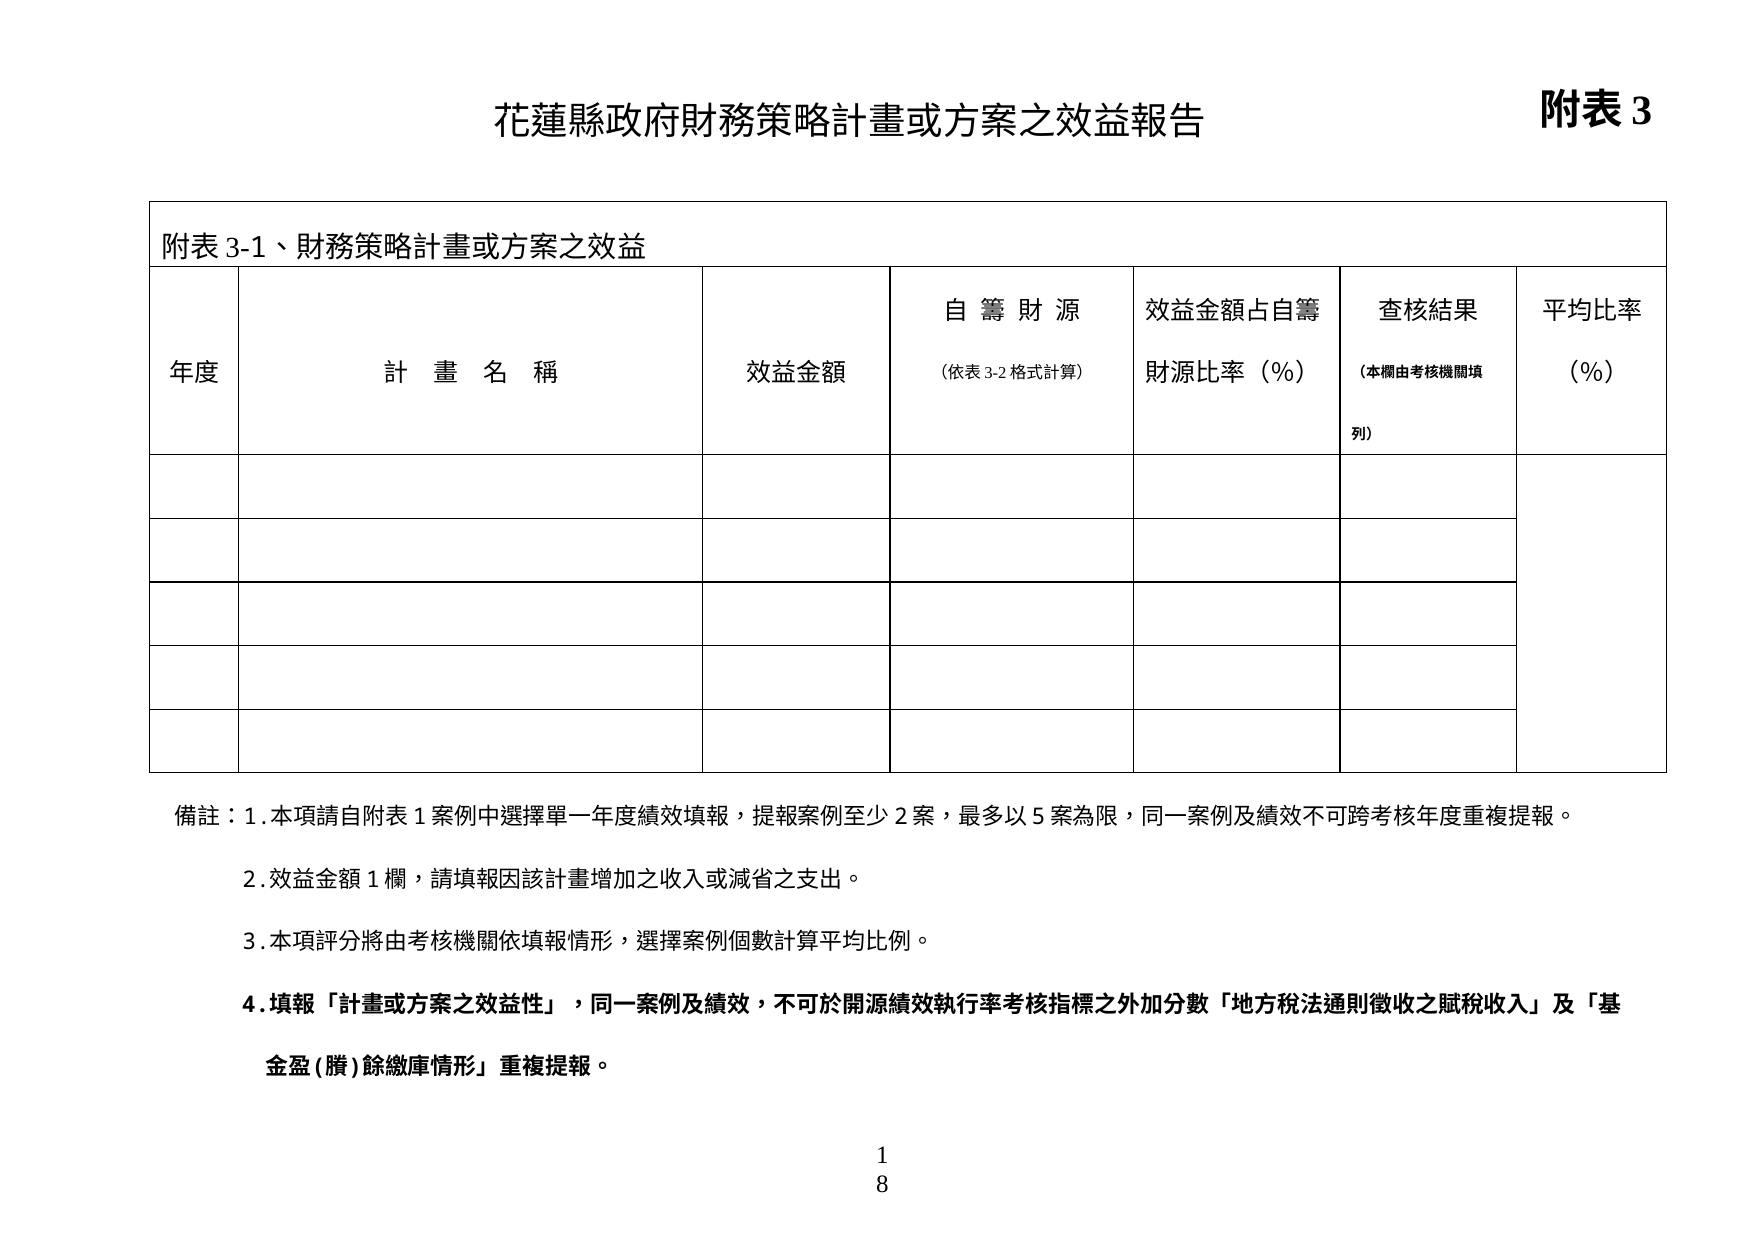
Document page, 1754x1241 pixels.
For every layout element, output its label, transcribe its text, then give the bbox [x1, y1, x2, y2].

table_cell [1341, 583, 1516, 645]
table_cell [239, 646, 702, 708]
table_cell [1134, 583, 1339, 645]
table_cell [703, 583, 889, 645]
table_cell [703, 710, 889, 772]
text 花蓮縣政府財務策略計畫或方案之效益報告 [118, 76, 1636, 139]
table_cell [891, 519, 1133, 581]
table_cell [1134, 455, 1339, 518]
table_cell 年度 [150, 267, 238, 454]
table_cell [703, 646, 889, 708]
table_cell 效益金額 [703, 267, 889, 454]
table_cell [703, 519, 889, 581]
table_cell [1341, 455, 1516, 518]
table_cell [239, 710, 702, 772]
table_cell [1341, 646, 1516, 708]
text 4.填報「計畫或方案之效益性」，同一案例及績效，不可於開源績效執行率考核指標之外加分數「地方稅法通則徵收之賦稅收入」及「基金盈(賸)餘繳庫情形」重複提報。 [242, 961, 1636, 1086]
text 備註：1.本項請自附表1案例中選擇單一年度績效填報，提報案例至少2案，最多以5案為限，同一案例及績效不可跨考核年度重複提報。 [174, 773, 1636, 836]
table_cell 自 籌 財 源 （依表3-2格式計算） [891, 267, 1133, 454]
table_cell [150, 455, 238, 518]
table_cell [703, 455, 889, 518]
table_cell [150, 583, 238, 645]
table_cell [150, 646, 238, 708]
table_cell [891, 710, 1133, 772]
text 3.本項評分將由考核機關依填報情形，選擇案例個數計算平均比例。 [231, 898, 1636, 961]
table_cell 效益金額占自籌財源比率（％） [1134, 267, 1339, 454]
table_cell [1341, 519, 1516, 581]
table_header 附表3-1、財務策略計畫或方案之效益 [150, 202, 1666, 266]
table_cell [891, 455, 1133, 518]
table_cell 平均比率（％） [1517, 267, 1666, 454]
table_cell [1341, 710, 1516, 772]
table_cell [239, 583, 702, 645]
table_cell [1517, 455, 1666, 772]
table_cell [1134, 646, 1339, 708]
text 2.效益金額1欄，請填報因該計畫增加之收入或減省之支出。 [231, 836, 1636, 898]
table_cell [891, 646, 1133, 708]
table_cell [1134, 519, 1339, 581]
table_cell [150, 519, 238, 581]
text 附表3 [1539, 94, 1659, 132]
table_cell [239, 455, 702, 518]
table_cell [150, 710, 238, 772]
table_cell [891, 583, 1133, 645]
table_cell 計 畫 名 稱 [239, 267, 702, 454]
table_cell 查核結果 （本欄由考核機關填列） [1341, 267, 1516, 454]
table_cell [1134, 710, 1339, 772]
table_cell [239, 519, 702, 581]
